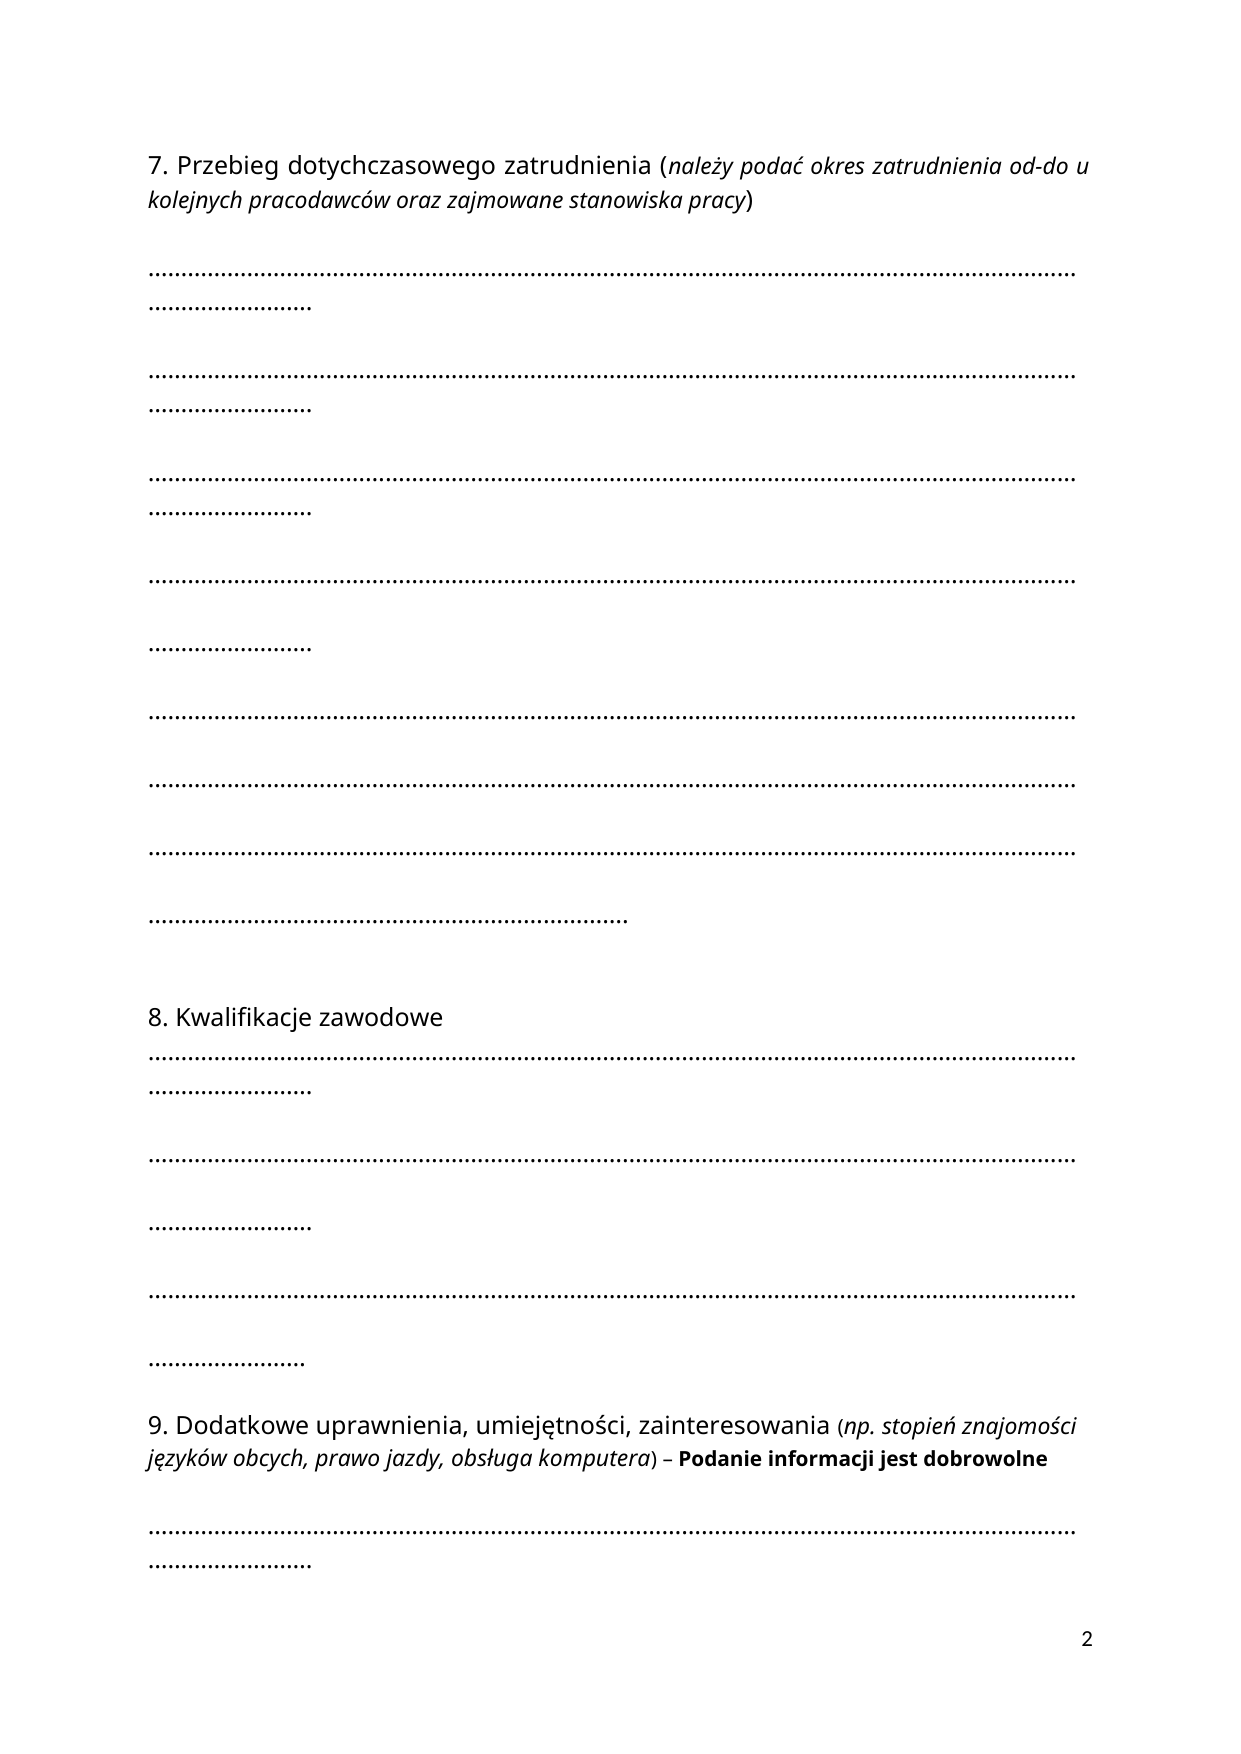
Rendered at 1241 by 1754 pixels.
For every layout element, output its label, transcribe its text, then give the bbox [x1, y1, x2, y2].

text 9. Dodatkowe uprawnienia, umiejętności, zainteresowania (np. stopień znajomości języków obcych, prawo jazdy, obsługa komputera) – Podanie informacji jest dobrowolne [148, 1408, 1093, 1473]
text …………………………………………………………………………………………………………………………………………………. [148, 1135, 1093, 1238]
text …………………………………………………………………………………………………………………………………………………. [148, 1033, 1093, 1101]
text …………………………………………………………………………………………………………………………………………………. [148, 352, 1093, 420]
text …………………………………………………………………………………………………………………………………………………. [148, 454, 1093, 522]
text ………………………………………………………………………………………………………………………………………………… [148, 1272, 1093, 1374]
text …………………………………………………………………………………………………………………………………………………. [148, 1507, 1093, 1575]
text …………………………………………………………………………………………………………………………………………………. [148, 250, 1093, 318]
text 8. Kwalifikacje zawodowe [148, 999, 1093, 1033]
text 7. Przebieg dotychczasowego zatrudnienia (należy podać okres zatrudnienia od-do u kolejnych pracodawców oraz zajmowane stanowiska pracy) [148, 148, 1093, 216]
text …………………………………………………………………………………………………………………………………………………. [148, 556, 1093, 658]
text ………………………………………………………………………………………………………………………………………………………………………………………………………………………………………………………………………………………………………………………………………………………………………………………………………………………………………………………. [148, 693, 1093, 931]
